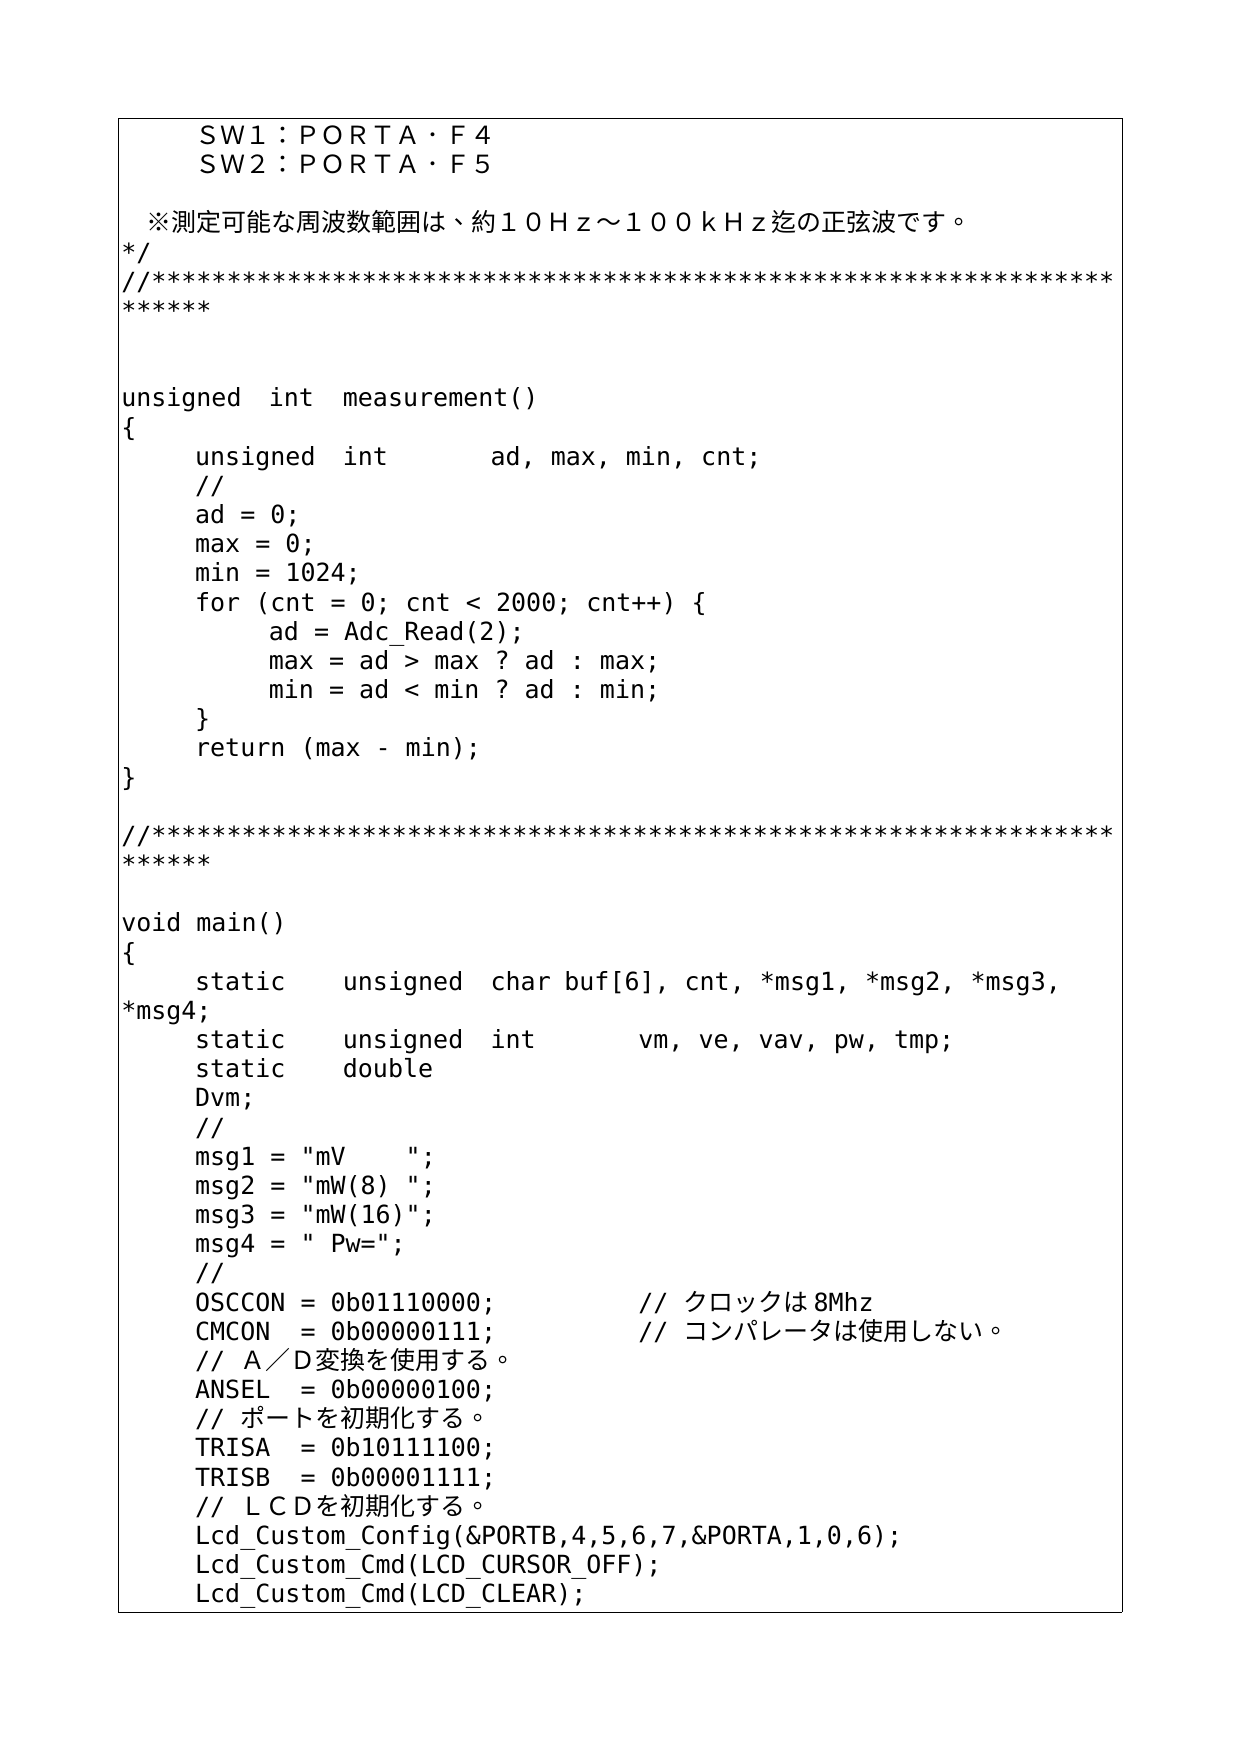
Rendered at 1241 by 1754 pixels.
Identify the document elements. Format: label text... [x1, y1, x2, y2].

table_header ＳＷ１：ＰＯＲＴＡ．Ｆ４ ＳＷ２：ＰＯＲＴＡ．Ｆ５ ※測定可能な周波数範囲は、約１０Ｈｚ～１００ｋＨｚ迄の正弦波です。 */ //********************************************************************** unsigned int measurement() { unsigned int ad, max, min, cnt; // ad = 0; max = 0; min = 1024; for (cnt = 0; cnt < 2000; cnt++) { ad = Adc_Read(2); max = ad > max ? ad : max; min = ad < min ? ad : min; } return (max - min); } //********************************************************************** void main() { static unsigned char buf[6], cnt, *msg1, *msg2, *msg3, *msg4; static unsigned int vm, ve, vav, pw, tmp; static double Dvm; // msg1 = "mV "; msg2 = "mW(8) "; msg3 = "mW(16)"; msg4 = " Pw="; // OSCCON = 0b01110000; // クロックは8Mhz CMCON = 0b00000111; // コンパレータは使用しない。 // Ａ／Ｄ変換を使用する。 ANSEL = 0b00000100; // ポートを初期化する。 TRISA = 0b10111100; TRISB = 0b00001111; // ＬＣＤを初期化する。 Lcd_Custom_Config(&PORTB,4,5,6,7,&PORTA,1,0,6); Lcd_Custom_Cmd(LCD_CURSOR_OFF); Lcd_Custom_Cmd(LCD_CLEAR); [119, 119, 1122, 1612]
